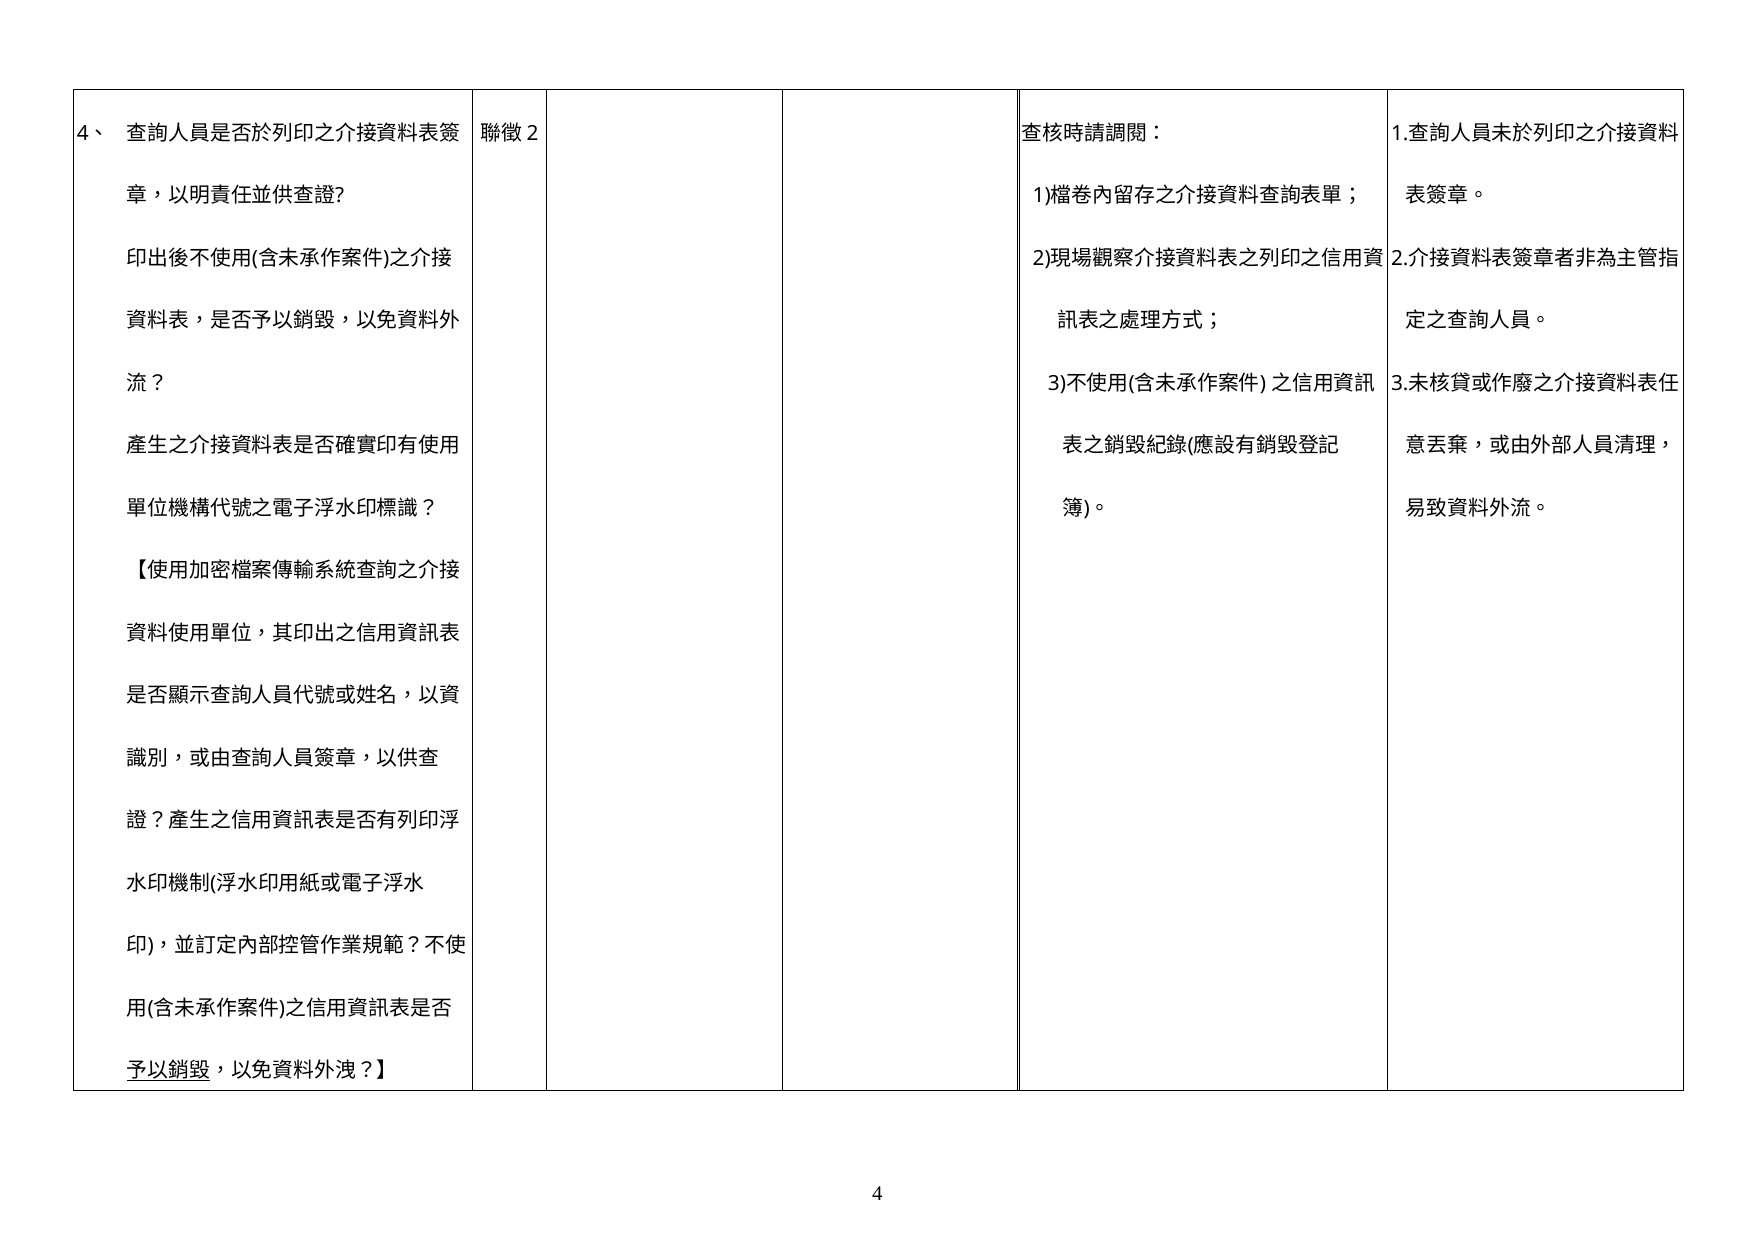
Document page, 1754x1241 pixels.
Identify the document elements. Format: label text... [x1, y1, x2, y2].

table_cell [783, 90, 1017, 1090]
table_cell 查詢人員是否於列印之介接資料表簽章，以明責任並供查證? 印出後不使用(含未承作案件)之介接資料表，是否予以銷毀，以免資料外流？ 產生之介接資料表是否確實印有使用單位機構代號之電子浮水印標識？ 【使用加密檔案傳輸系統查詢之介接資料使用單位，其印出之信用資訊表是否顯示查詢人員代號或姓名，以資識別，或由查詢人員簽章，以供查證？產生之信用資訊表是否有列印浮水印機制(浮水印用紙或電子浮水印)，並訂定內部控管作業規範？不使用(含未承作案件)之信用資訊表是否予以銷毀，以免資料外洩？】 [74, 90, 472, 1090]
table_cell 聯徵2 [473, 90, 546, 1090]
table_cell [547, 90, 782, 1090]
table_cell 查核時請調閱： 1)檔卷內留存之介接資料查詢表單； 2)現場觀察介接資料表之列印之信用資訊表之處理方式； 3)不使用(含未承作案件) 之信用資訊表之銷毀紀錄(應設有銷毀登記簿)。 [1020, 90, 1387, 1090]
table_cell 1.查詢人員未於列印之介接資料表簽章。 2.介接資料表簽章者非為主管指定之查詢人員。 3.未核貸或作廢之介接資料表任意丟棄，或由外部人員清理，易致資料外流。 [1388, 90, 1683, 1090]
